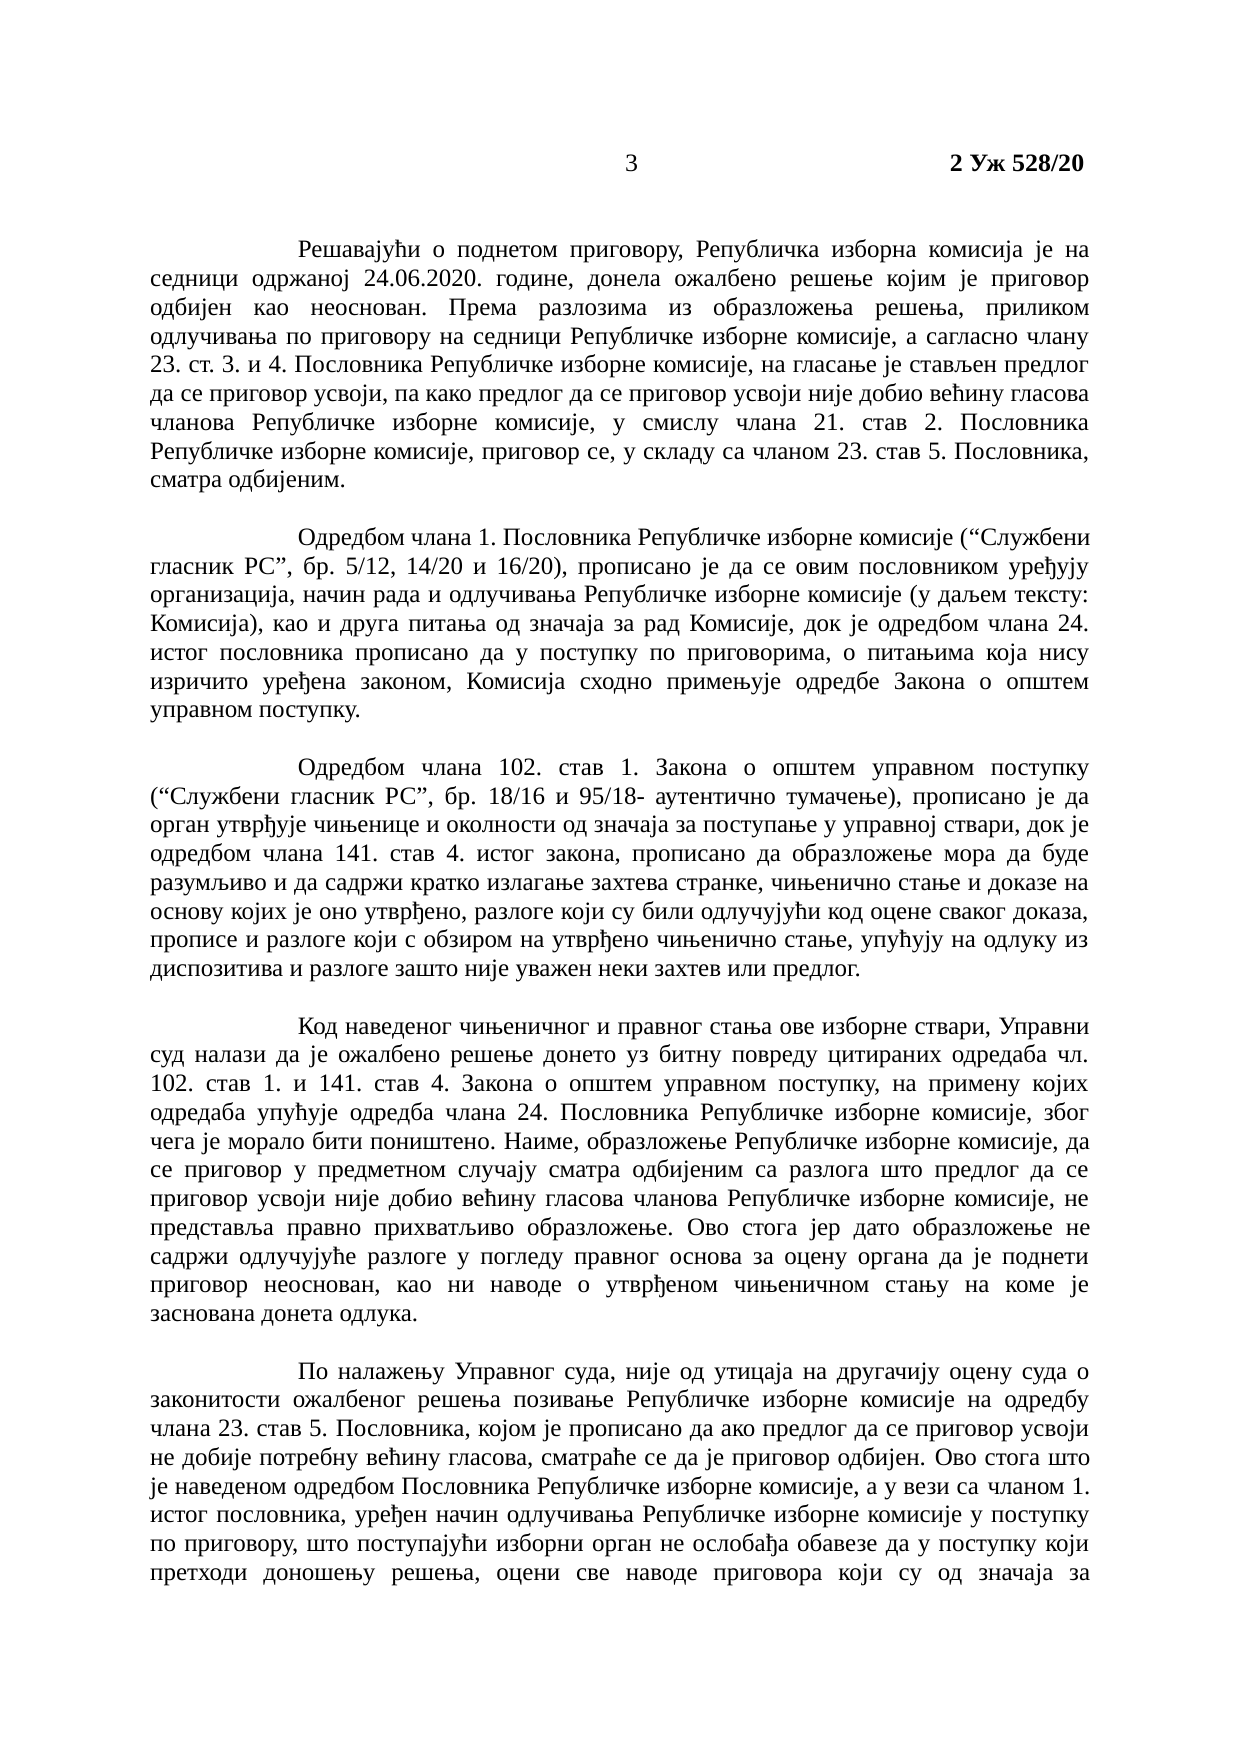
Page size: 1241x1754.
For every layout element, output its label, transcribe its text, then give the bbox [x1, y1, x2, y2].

text Одредбом члана 1. Пословника Републичке изборне комисије (“Службени гласник РС”, бр. 5/12, 14/20 и 16/20), прописано је да се овим пословником уређују организација, начин рада и одлучивања Републичке изборне комисије (у даљем тексту: Комисија), као и друга питања од значаја за рад Комисије, док је одредбом члана 24. истог пословника прописано да у поступку по приговорима, о питањима која нису изричито уређена законом, Комисија сходно примењује одредбе Закона о општем управном поступку. [150, 522, 1090, 723]
text По налажењу Управног суда, није од утицаја на другачију оцену суда о законитости ожалбеног решења позивање Републичке изборне комисије на одредбу члана 23. став 5. Пословника, којом је прописано да ако предлог да се приговор усвоји не добије потребну већину гласова, сматраће се да је приговор одбијен. Ово стога што је наведеном одредбом Пословника Републичке изборне комисије, а у вези са чланом 1. истог пословника, уређен начин одлучивања Републичке изборне комисије у поступку по приговору, што поступајући изборни орган не ослобађа обавезе да у поступку који претходи доношењу решења, оцени све наводе приговора који су од значаја за [150, 1356, 1090, 1586]
text Код наведеног чињеничног и правног стања ове изборне ствари, Управни суд налази да је ожалбено решење донето уз битну повреду цитираних одредаба чл. 102. став 1. и 141. став 4. Закона о општем управном поступку, на примену којих одредаба упућује одредба члана 24. Пословника Републичке изборне комисије, због чега је морало бити поништено. Наиме, образложење Републичке изборне комисије, да се приговор у предметном случају сматра одбијеним са разлога што предлог да се приговор усвоји није добио већину гласова чланова Републичке изборне комисије, не представља правно прихватљиво образложење. Ово стога јер дато образложење не садржи одлучујуће разлоге у погледу правног основа за оцену органа да је поднети приговор неоснован, као ни наводе о утврђеном чињеничном стању на коме је заснована донета одлука. [150, 1011, 1090, 1327]
text Одредбом члана 102. став 1. Закона о општем управном поступку (“Службени гласник РС”, бр. 18/16 и 95/18- аутентично тумачење), прописано је да орган утврђује чињенице и околности од значаја за поступање у управној ствари, док је одредбом члана 141. став 4. истог закона, прописано да образложење мора да буде разумљиво и да садржи кратко излагање захтева странке, чињенично стање и доказе на основу којих је оно утврђено, разлоге који су били одлучујући код оцене сваког доказа, прописе и разлоге који с обзиром на утврђено чињенично стање, упућују на одлуку из диспозитива и разлоге зашто није уважен неки захтев или предлог. [150, 752, 1090, 982]
text Решавајући о поднетом приговору, Републичка изборна комисија је на седници одржаној 24.06.2020. године, донела ожалбено решење којим је приговор одбијен као неоснован. Према разлозима из образложења решења, приликом одлучивања по приговору на седници Републичке изборне комисије, а сагласно члану 23. ст. 3. и 4. Пословника Републичке изборне комисије, на гласање је стављен предлог да се приговор усвоји, па како предлог да се приговор усвоји није добио већину гласова чланова Републичке изборне комисије, у смислу члана 21. став 2. Пословника Републичке изборне комисије, приговор се, у складу са чланом 23. став 5. Пословника, сматра одбијеним. [150, 234, 1090, 493]
